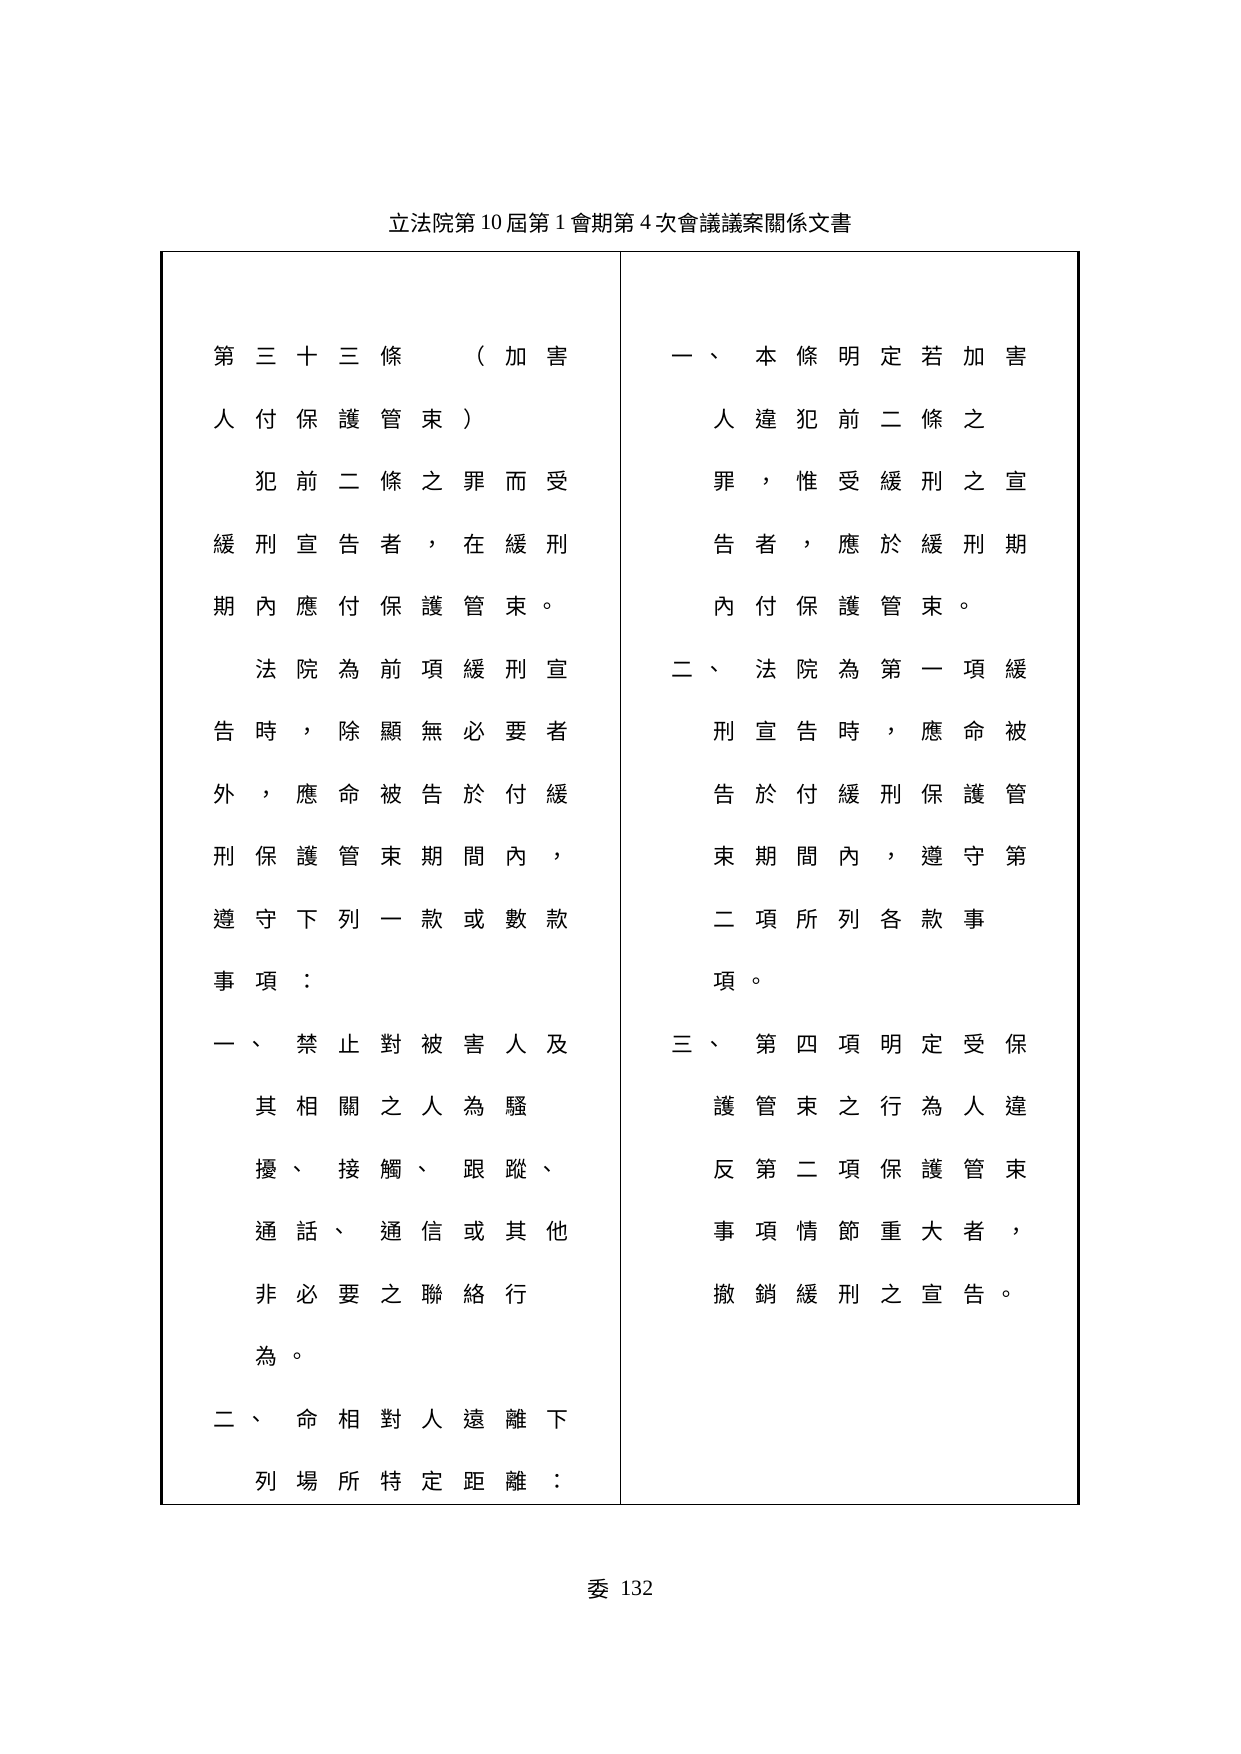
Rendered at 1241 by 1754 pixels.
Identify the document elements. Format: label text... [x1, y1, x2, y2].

table_cell 一、本條明定若加害人違犯前二條之罪，惟受緩刑之宣告者，應於緩刑期內付保護管束。 二、法院為第一項緩刑宣告時，應命被告於付緩刑保護管束期間內，遵守第二項所列各款事項。 三、第四項明定受保護管束之行為人違反第二項保護管束事項情節重大者，撤銷緩刑之宣告。 [621, 252, 1077, 1504]
table_cell 第三十三條 （加害人付保護管束） 犯前二條之罪而受緩刑宣告者，在緩刑期內應付保護管束。 法院為前項緩刑宣告時，除顯無必要者外，應命被告於付緩刑保護管束期間內，遵守下列一款或數款事項： 一、禁止對被害人及其相關之人為騷擾、接觸、跟蹤、通話、通信或其他非必要之聯絡行為。 二、命相對人遠離下列場所特定距離： [163, 252, 620, 1504]
